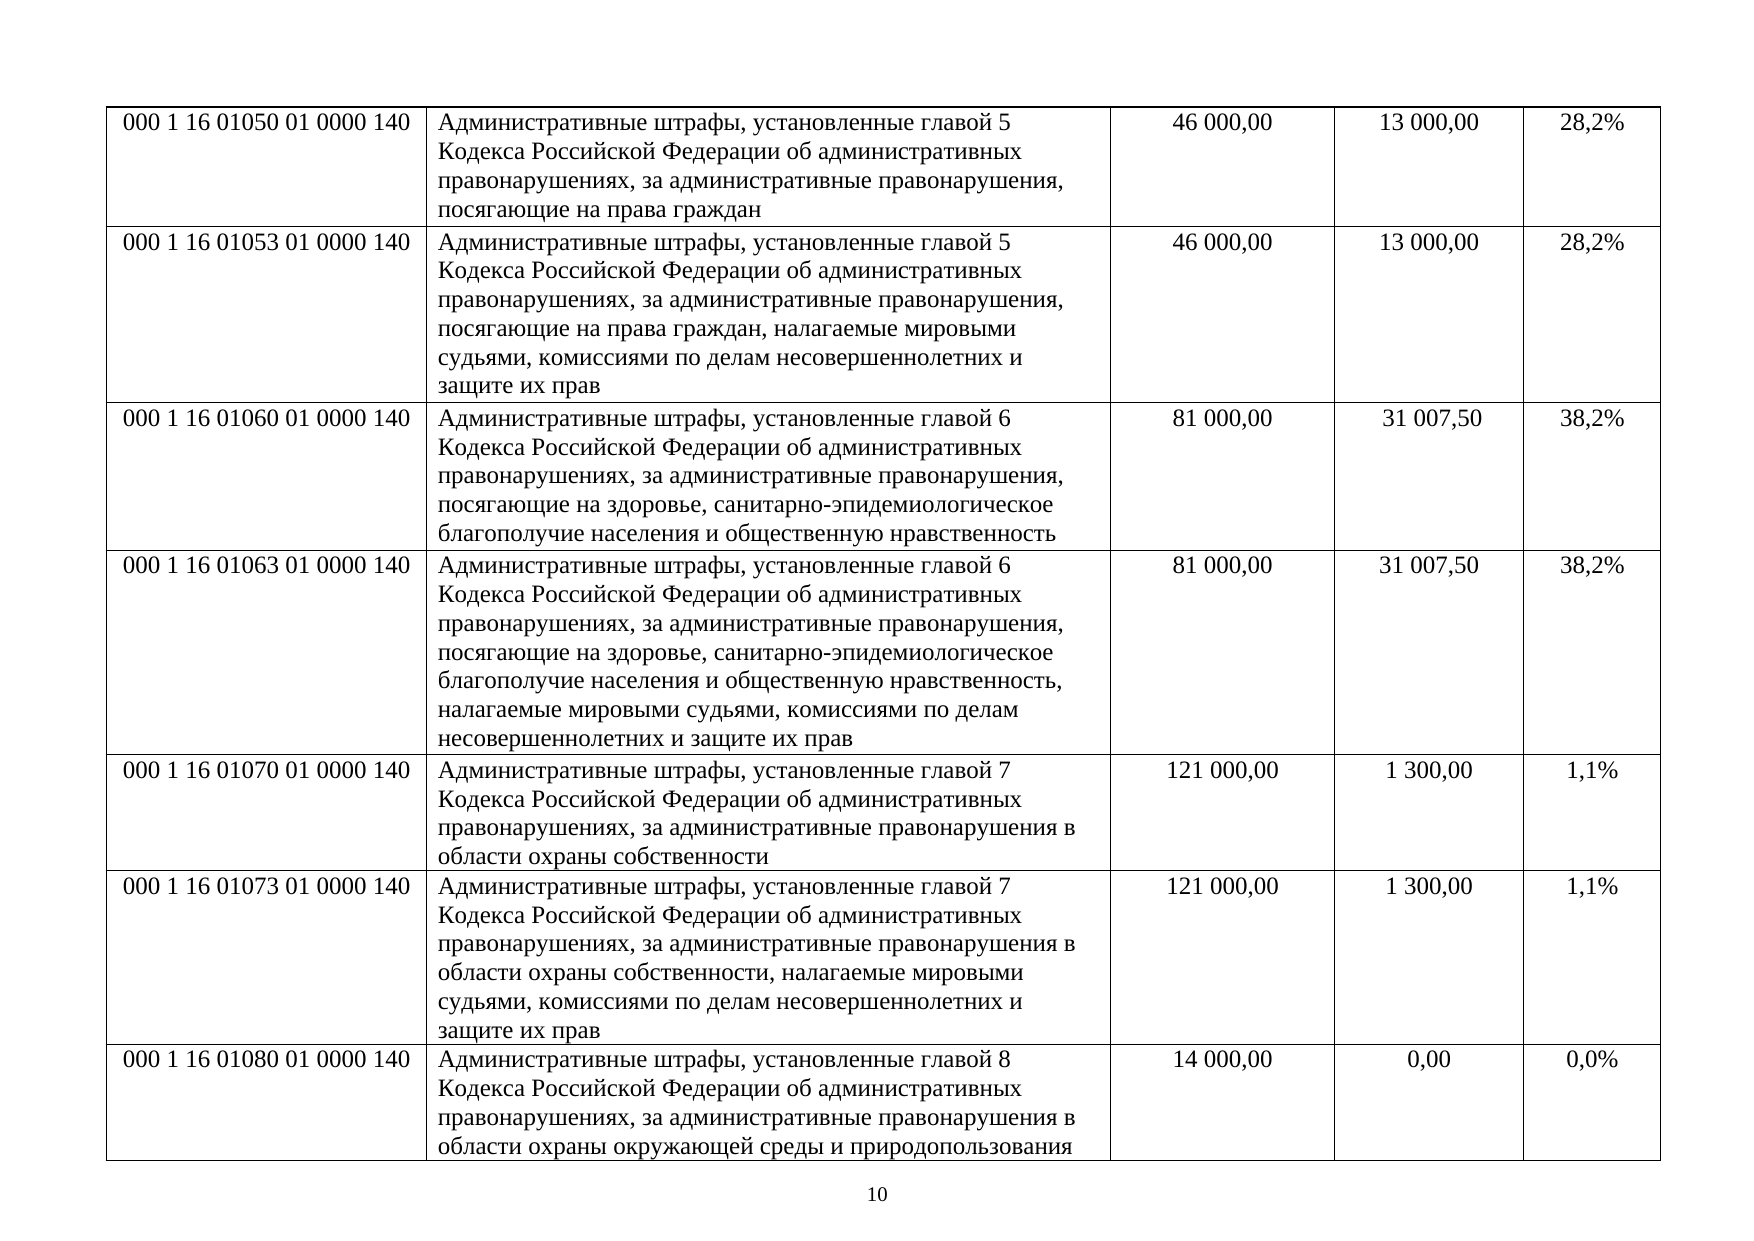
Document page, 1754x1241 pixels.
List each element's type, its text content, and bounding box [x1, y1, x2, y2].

table_cell Административные штрафы, установленные главой 8 Кодекса Российской Федерации об административных правонарушениях, за административные правонарушения в области охраны окружающей среды и природопользования [427, 1045, 1110, 1159]
table_cell 38,2% [1524, 403, 1660, 549]
table_cell 81 000,00 [1111, 403, 1334, 549]
table_cell 000 1 16 01080 01 0000 140 [107, 1045, 426, 1159]
table_cell 28,2% [1524, 108, 1660, 226]
table_cell 121 000,00 [1111, 871, 1334, 1043]
table_cell 0,0% [1524, 1045, 1660, 1159]
table_cell 121 000,00 [1111, 755, 1334, 870]
table_cell Административные штрафы, установленные главой 7 Кодекса Российской Федерации об административных правонарушениях, за административные правонарушения в области охраны собственности, налагаемые мировыми судьями, комиссиями по делам несовершеннолетних и защите их прав [427, 871, 1110, 1043]
table_cell 31 007,50 [1335, 551, 1523, 754]
table_cell 46 000,00 [1111, 108, 1334, 226]
table_cell 000 1 16 01053 01 0000 140 [107, 227, 426, 402]
table_cell 31 007,50 [1335, 403, 1523, 549]
table_cell Административные штрафы, установленные главой 6 Кодекса Российской Федерации об административных правонарушениях, за административные правонарушения, посягающие на здоровье, санитарно-эпидемиологическое благополучие населения и общественную нравственность [427, 403, 1110, 549]
table_cell 13 000,00 [1335, 108, 1523, 226]
table_cell 14 000,00 [1111, 1045, 1334, 1159]
table_cell 000 1 16 01073 01 0000 140 [107, 871, 426, 1043]
table_cell 000 1 16 01050 01 0000 140 [107, 108, 426, 226]
table_cell Административные штрафы, установленные главой 6 Кодекса Российской Федерации об административных правонарушениях, за административные правонарушения, посягающие на здоровье, санитарно-эпидемиологическое благополучие населения и общественную нравственность, налагаемые мировыми судьями, комиссиями по делам несовершеннолетних и защите их прав [427, 551, 1110, 754]
table_cell 28,2% [1524, 227, 1660, 402]
table_cell 1 300,00 [1335, 871, 1523, 1043]
table_cell 0,00 [1335, 1045, 1523, 1159]
table_cell 13 000,00 [1335, 227, 1523, 402]
table_cell Административные штрафы, установленные главой 7 Кодекса Российской Федерации об административных правонарушениях, за административные правонарушения в области охраны собственности [427, 755, 1110, 870]
table_cell 1,1% [1524, 871, 1660, 1043]
table_cell Административные штрафы, установленные главой 5 Кодекса Российской Федерации об административных правонарушениях, за административные правонарушения, посягающие на права граждан [427, 108, 1110, 226]
table_cell 000 1 16 01060 01 0000 140 [107, 403, 426, 549]
table_cell 38,2% [1524, 551, 1660, 754]
table_cell 000 1 16 01070 01 0000 140 [107, 755, 426, 870]
table_cell 46 000,00 [1111, 227, 1334, 402]
table_cell Административные штрафы, установленные главой 5 Кодекса Российской Федерации об административных правонарушениях, за административные правонарушения, посягающие на права граждан, налагаемые мировыми судьями, комиссиями по делам несовершеннолетних и защите их прав [427, 227, 1110, 402]
table_cell 000 1 16 01063 01 0000 140 [107, 551, 426, 754]
table_cell 1 300,00 [1335, 755, 1523, 870]
table_cell 81 000,00 [1111, 551, 1334, 754]
table_cell 1,1% [1524, 755, 1660, 870]
